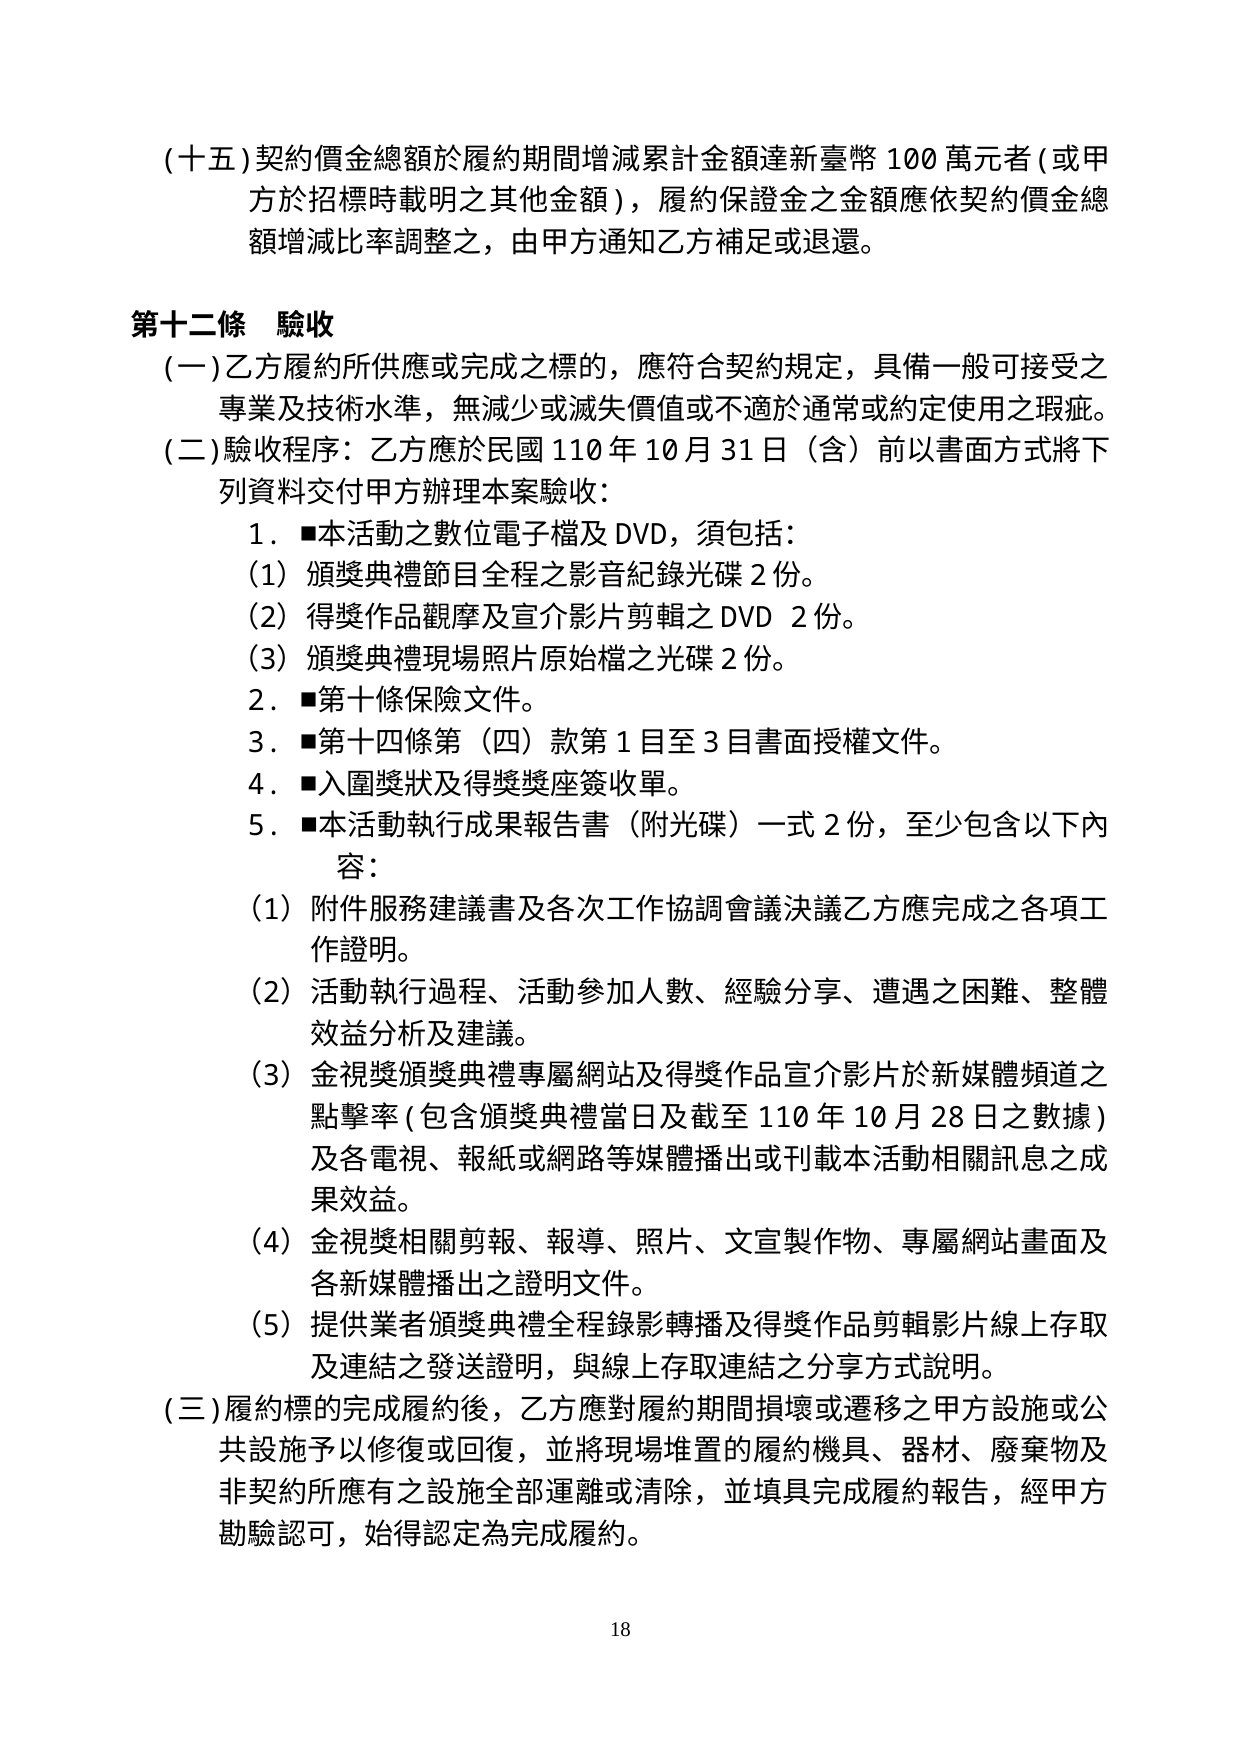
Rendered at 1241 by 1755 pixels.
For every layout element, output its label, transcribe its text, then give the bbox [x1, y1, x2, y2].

text 4. ■入圍獎狀及得獎獎座簽收單。 [159, 761, 1110, 802]
text (一)乙方履約所供應或完成之標的，應符合契約規定，具備一般可接受之專業及技術水準，無減少或滅失價值或不適於通常或約定使用之瑕疵。 [159, 344, 1110, 427]
text (三)履約標的完成履約後，乙方應對履約期間損壞或遷移之甲方設施或公共設施予以修復或回復，並將現場堆置的履約機具、器材、廢棄物及非契約所應有之設施全部運離或清除，並填具完成履約報告，經甲方勘驗認可，始得認定為完成履約。 [159, 1386, 1110, 1552]
text 1. ■本活動之數位電子檔及DVD，須包括： [159, 511, 1110, 552]
text （1）頒獎典禮節目全程之影音紀錄光碟2份。 [230, 552, 1110, 594]
list 活動執行過程、活動參加人數、經驗分享、遭遇之困難、整體效益分析及建議。 [233, 969, 1110, 1052]
text 3. ■第十四條第（四）款第1目至3目書面授權文件。 [159, 719, 1110, 761]
text 第十二條 驗收 [130, 302, 1110, 344]
text （3）頒獎典禮現場照片原始檔之光碟2份。 [230, 636, 1110, 677]
text （2）得獎作品觀摩及宣介影片剪輯之DVD 2份。 [230, 594, 1110, 636]
list 金視獎頒獎典禮專屬網站及得獎作品宣介影片於新媒體頻道之點擊率(包含頒獎典禮當日及截至110年10月28日之數據)及各電視、報紙或網路等媒體播出或刊載本活動相關訊息之成果效益。 [233, 1052, 1110, 1219]
text (二)驗收程序：乙方應於民國110年10月31日（含）前以書面方式將下列資料交付甲方辦理本案驗收： [159, 427, 1110, 511]
text (十五)契約價金總額於履約期間增減累計金額達新臺幣100萬元者(或甲方於招標時載明之其他金額)，履約保證金之金額應依契約價金總額增減比率調整之，由甲方通知乙方補足或退還。 [159, 136, 1110, 261]
list 提供業者頒獎典禮全程錄影轉播及得獎作品剪輯影片線上存取及連結之發送證明，與線上存取連結之分享方式說明。 [233, 1302, 1110, 1386]
list 附件服務建議書及各次工作協調會議決議乙方應完成之各項工作證明。 [233, 886, 1110, 969]
text 5. ■本活動執行成果報告書（附光碟）一式2份，至少包含以下內容： [159, 802, 1110, 886]
text 2. ■第十條保險文件。 [159, 677, 1110, 719]
list 金視獎相關剪報、報導、照片、文宣製作物、專屬網站畫面及各新媒體播出之證明文件。 [233, 1219, 1110, 1302]
